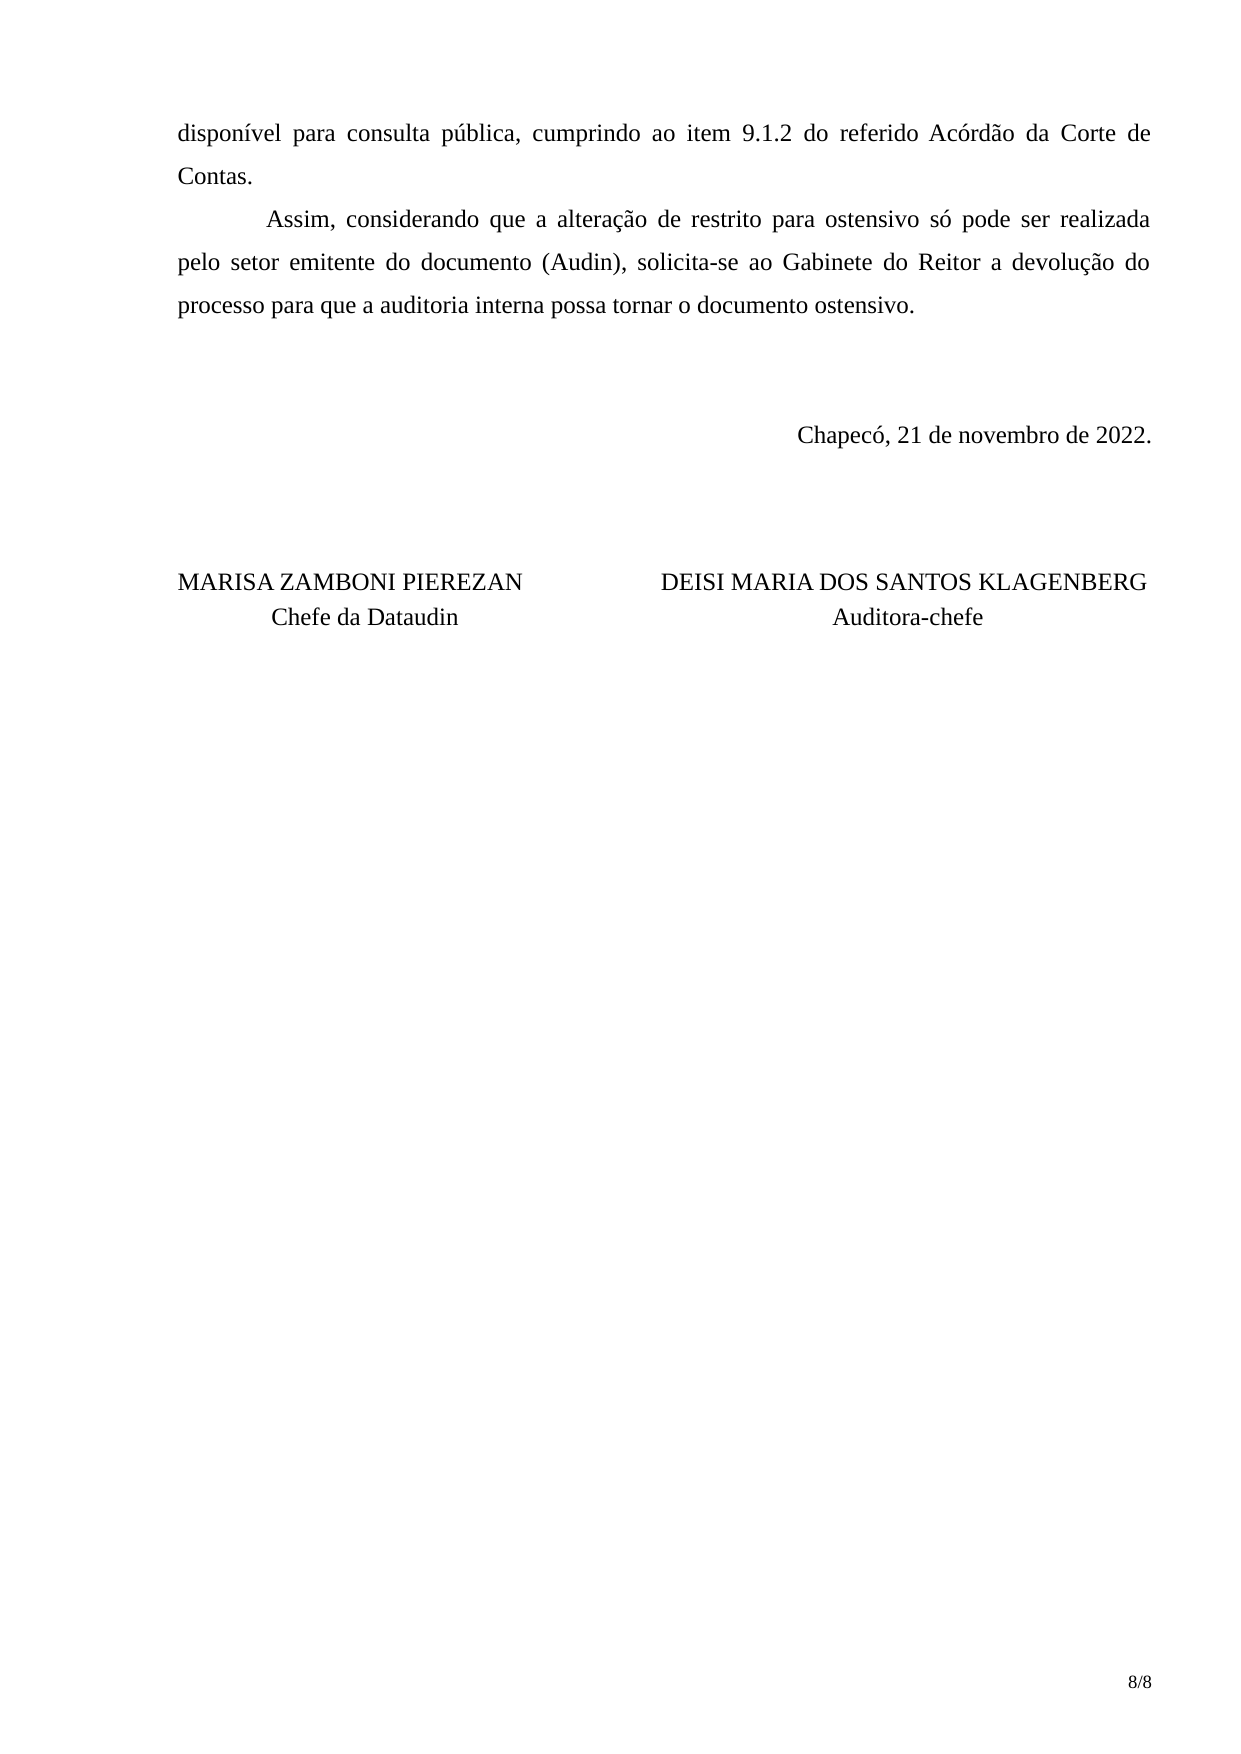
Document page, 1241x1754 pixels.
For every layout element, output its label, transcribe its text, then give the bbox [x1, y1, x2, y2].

text MARISA ZAMBONI PIEREZAN DEISI MARIA DOS SANTOS KLAGENBERG [177, 567, 1152, 596]
text disponível para consulta pública, cumprindo ao item 9.1.2 do referido Acórdão da Corte de Contas. [177, 118, 1152, 190]
text Chapecó, 21 de novembro de 2022. [177, 420, 1152, 449]
text Assim, considerando que a alteração de restrito para ostensivo só pode ser realizada pelo setor emitente do documento (Audin), solicita-se ao Gabinete do Reitor a devolução do processo para que a auditoria interna possa tornar o documento ostensivo. [177, 204, 1152, 319]
text Chefe da Dataudin Auditora-chefe [177, 602, 1152, 631]
